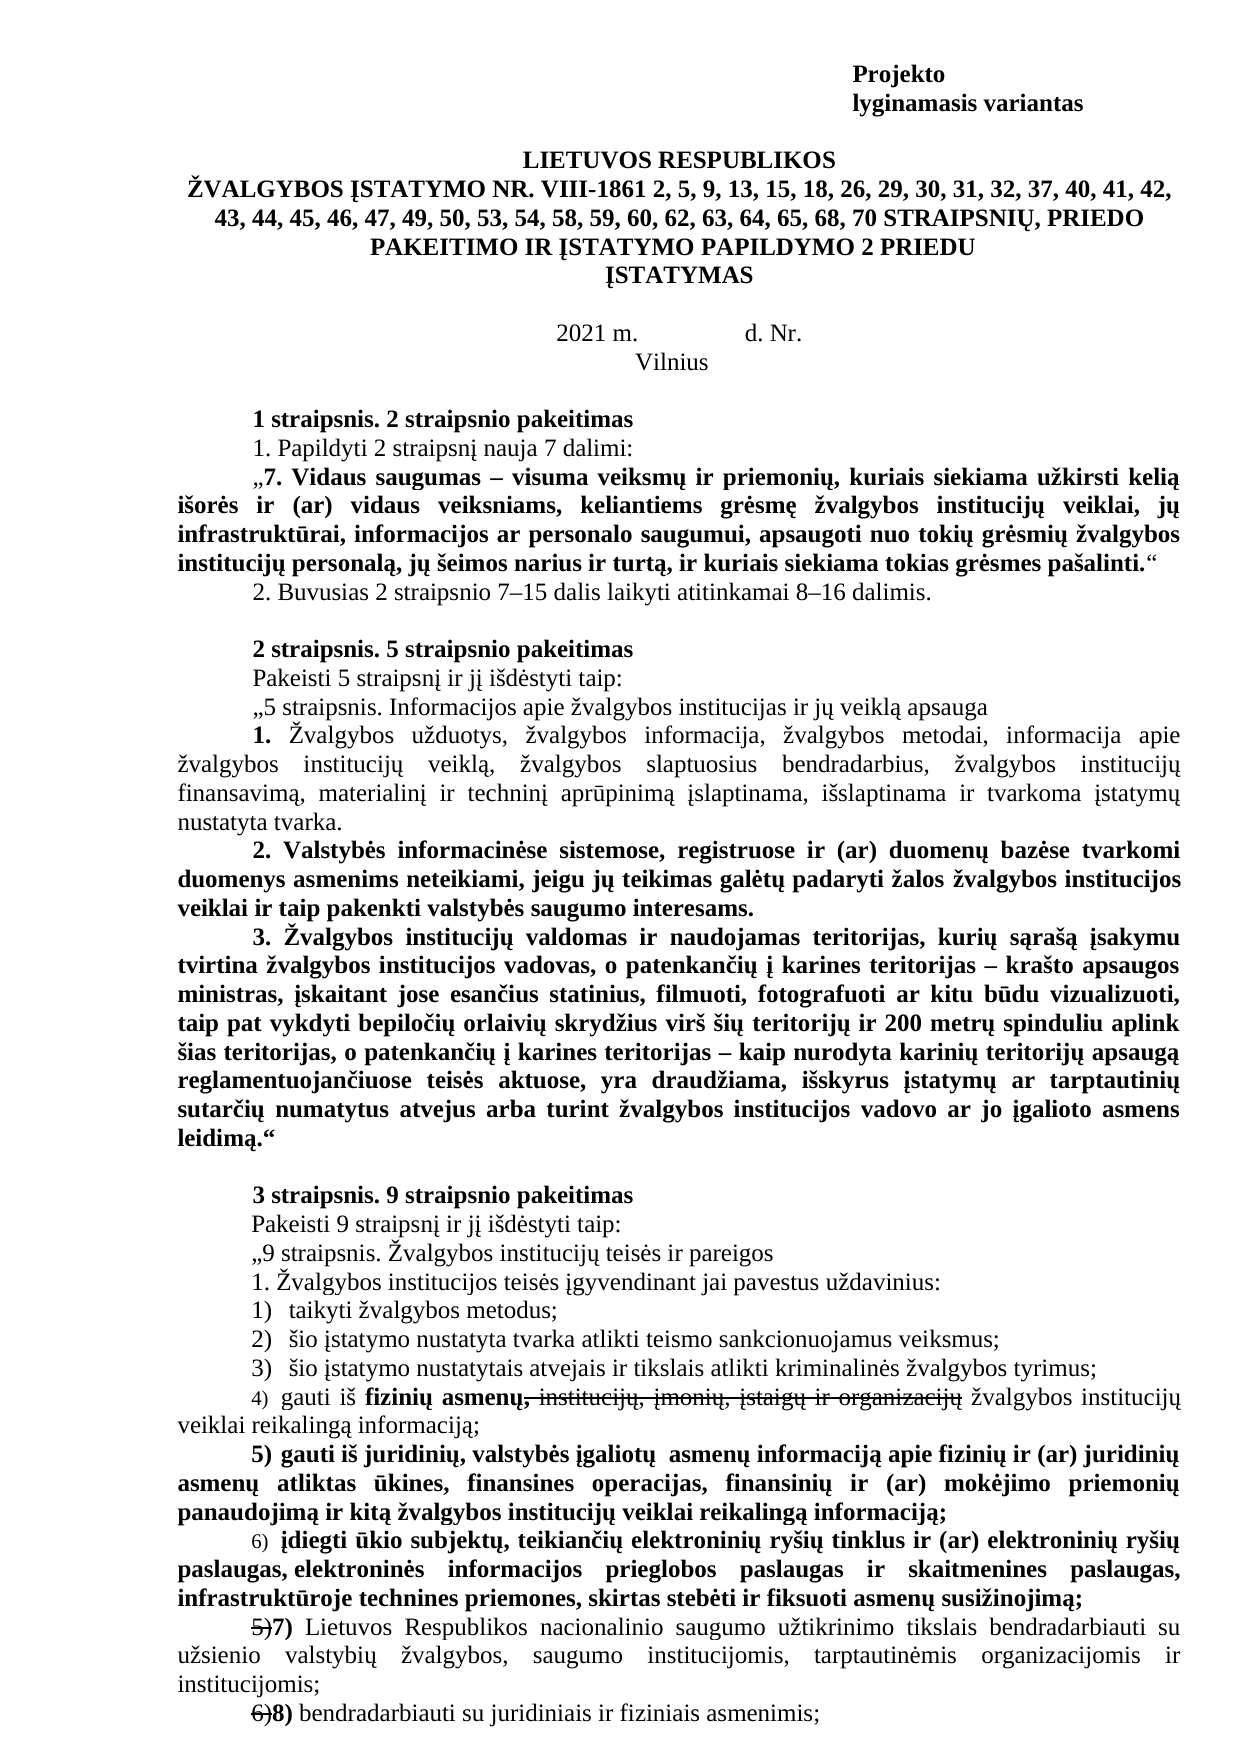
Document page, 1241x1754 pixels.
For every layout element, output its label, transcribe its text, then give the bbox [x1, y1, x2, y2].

text 1. Žvalgybos užduotys, žvalgybos informacija, žvalgybos metodai, informacija apie žvalgybos institucijų veiklą, žvalgybos slaptuosius bendradarbius, žvalgybos institucijų finansavimą, materialinį ir techninį aprūpinimą įslaptinama, išslaptinama ir tvarkoma įstatymų nustatyta tvarka. [177, 720, 1181, 835]
text 2 straipsnis. 5 straipsnio pakeitimas [177, 634, 1181, 663]
text Projekto [852, 59, 1181, 88]
text ĮSTATYMAS [177, 260, 1181, 289]
list taikyti žvalgybos metodus; [251, 1295, 1181, 1324]
text 1. Žvalgybos institucijos teisės įgyvendinant jai pavestus uždavinius: [177, 1267, 1181, 1295]
list gauti iš fizinių asmenų, institucijų, įmonių, įstaigų ir organizacijų žvalgybos institucijų veiklai reikalingą informaciją; [177, 1382, 1181, 1439]
text Pakeisti 5 straipsnį ir jį išdėstyti taip: [177, 663, 1181, 692]
text „5 straipsnis. Informacijos apie žvalgybos institucijas ir jų veiklą apsauga [177, 692, 1181, 720]
text 3 straipsnis. 9 straipsnio pakeitimas [177, 1180, 1181, 1209]
text LIETUVOS RESPUBLIKOS [177, 145, 1181, 174]
list gauti iš juridinių, valstybės įgaliotų asmenų informaciją apie fizinių ir (ar) juridinių asmenų atliktas ūkines, finansines operacijas, finansinių ir (ar) mokėjimo priemonių panaudojimą ir kitą žvalgybos institucijų veiklai reikalingą informaciją; [177, 1439, 1181, 1525]
text 1. Papildyti 2 straipsnį nauja 7 dalimi: [177, 433, 1181, 462]
text „9 straipsnis. Žvalgybos institucijų teisės ir pareigos [177, 1238, 1181, 1267]
list įdiegti ūkio subjektų, teikiančių elektroninių ryšių tinklus ir (ar) elektroninių ryšių paslaugas, elektroninės informacijos prieglobos paslaugas ir skaitmenines paslaugas, infrastruktūroje technines priemones, skirtas stebėti ir fiksuoti asmenų susižinojimą; [177, 1525, 1181, 1612]
list šio įstatymo nustatyta tvarka atlikti teismo sankcionuojamus veiksmus; [251, 1324, 1181, 1353]
text 2021 m. d. Nr. [177, 318, 1181, 347]
list šio įstatymo nustatytais atvejais ir tikslais atlikti kriminalinės žvalgybos tyrimus; [251, 1353, 1181, 1382]
text 2. Valstybės informacinėse sistemose, registruose ir (ar) duomenų bazėse tvarkomi duomenys asmenims neteikiami, jeigu jų teikimas galėtų padaryti žalos žvalgybos institucijos veiklai ir taip pakenkti valstybės saugumo interesams. [177, 835, 1181, 922]
list 6)8) bendradarbiauti su juridiniais ir fiziniais asmenimis; [251, 1698, 1181, 1727]
text Vilnius [162, 347, 1181, 375]
text „7. Vidaus saugumas – visuma veiksmų ir priemonių, kuriais siekiama užkirsti kelią išorės ir (ar) vidaus veiksniams, keliantiems grėsmę žvalgybos institucijų veiklai, jų infrastruktūrai, informacijos ar personalo saugumui, apsaugoti nuo tokių grėsmių žvalgybos institucijų personalą, jų šeimos narius ir turtą, ir kuriais siekiama tokias grėsmes pašalinti.“ [177, 462, 1181, 577]
text ŽVALGYBOS ĮSTATYMO NR. VIII-1861 2, 5, 9, 13, 15, 18, 26, 29, 30, 31, 32, 37, 40, 41, 42, 43, 44, 45, 46, 47, 49, 50, 53, 54, 58, 59, 60, 62, 63, 64, 65, 68, 70 STRAIPSNIŲ, PRIEDO PAKEITIMO IR ĮSTATYMO PAPILDYMO 2 PRIEDU [177, 174, 1181, 260]
text 2. Buvusias 2 straipsnio 7–15 dalis laikyti atitinkamai 8–16 dalimis. [177, 577, 1181, 605]
text Pakeisti 9 straipsnį ir jį išdėstyti taip: [177, 1209, 1181, 1238]
text lyginamasis variantas [852, 88, 1181, 117]
text 3. Žvalgybos institucijų valdomas ir naudojamas teritorijas, kurių sąrašą įsakymu tvirtina žvalgybos institucijos vadovas, o patenkančių į karines teritorijas – krašto apsaugos ministras, įskaitant jose esančius statinius, filmuoti, fotografuoti ar kitu būdu vizualizuoti, taip pat vykdyti bepiločių orlaivių skrydžius virš šių teritorijų ir 200 metrų spinduliu aplink šias teritorijas, o patenkančių į karines teritorijas – kaip nurodyta karinių teritorijų apsaugą reglamentuojančiuose teisės aktuose, yra draudžiama, išskyrus įstatymų ar tarptautinių sutarčių numatytus atvejus arba turint žvalgybos institucijos vadovo ar jo įgalioto asmens leidimą.“ [177, 922, 1181, 1152]
list 5)7) Lietuvos Respublikos nacionalinio saugumo užtikrinimo tikslais bendradarbiauti su užsienio valstybių žvalgybos, saugumo institucijomis, tarptautinėmis organizacijomis ir institucijomis; [177, 1612, 1181, 1698]
text 1 straipsnis. 2 straipsnio pakeitimas [177, 404, 1181, 433]
